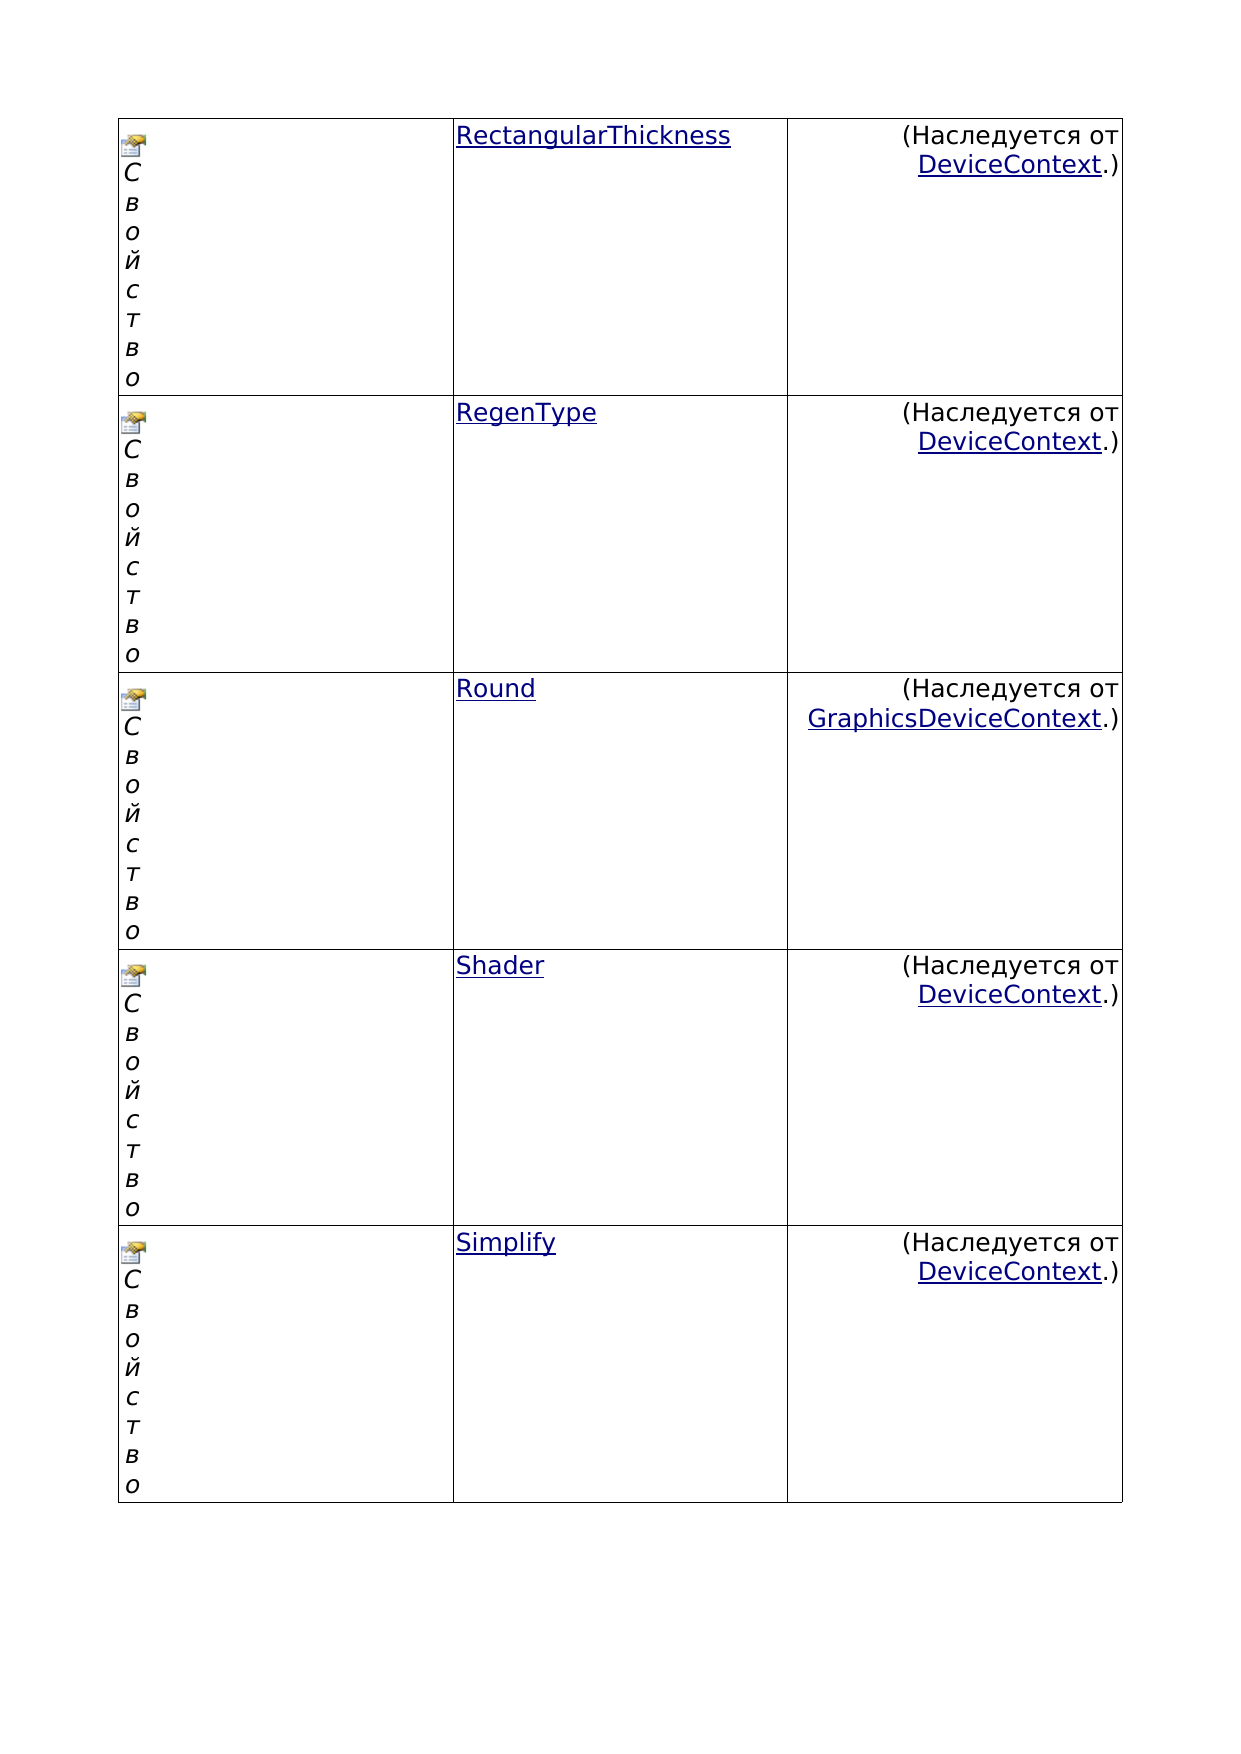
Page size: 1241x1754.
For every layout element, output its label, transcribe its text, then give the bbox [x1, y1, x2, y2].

table_cell [119, 673, 453, 948]
table_cell (Наследуется от DeviceContext.) [788, 1226, 1122, 1502]
table_cell (Наследуется от DeviceContext.) [788, 950, 1122, 1225]
table_cell [119, 1226, 453, 1502]
picture [121, 687, 147, 713]
table_cell [119, 119, 453, 395]
picture [121, 963, 147, 989]
picture [121, 133, 147, 159]
table_cell Round [454, 673, 787, 948]
table_cell RegenType [454, 396, 787, 672]
table_cell (Наследуется от DeviceContext.) [788, 396, 1122, 672]
picture [121, 410, 147, 436]
table_cell (Наследуется от GraphicsDeviceContext.) [788, 673, 1122, 948]
table_cell (Наследуется от DeviceContext.) [788, 119, 1122, 395]
table_cell Simplify [454, 1226, 787, 1502]
table_cell Shader [454, 950, 787, 1225]
table_cell [119, 396, 453, 672]
picture [121, 1240, 147, 1266]
table_cell [119, 950, 453, 1225]
table_cell RectangularThickness [454, 119, 787, 395]
